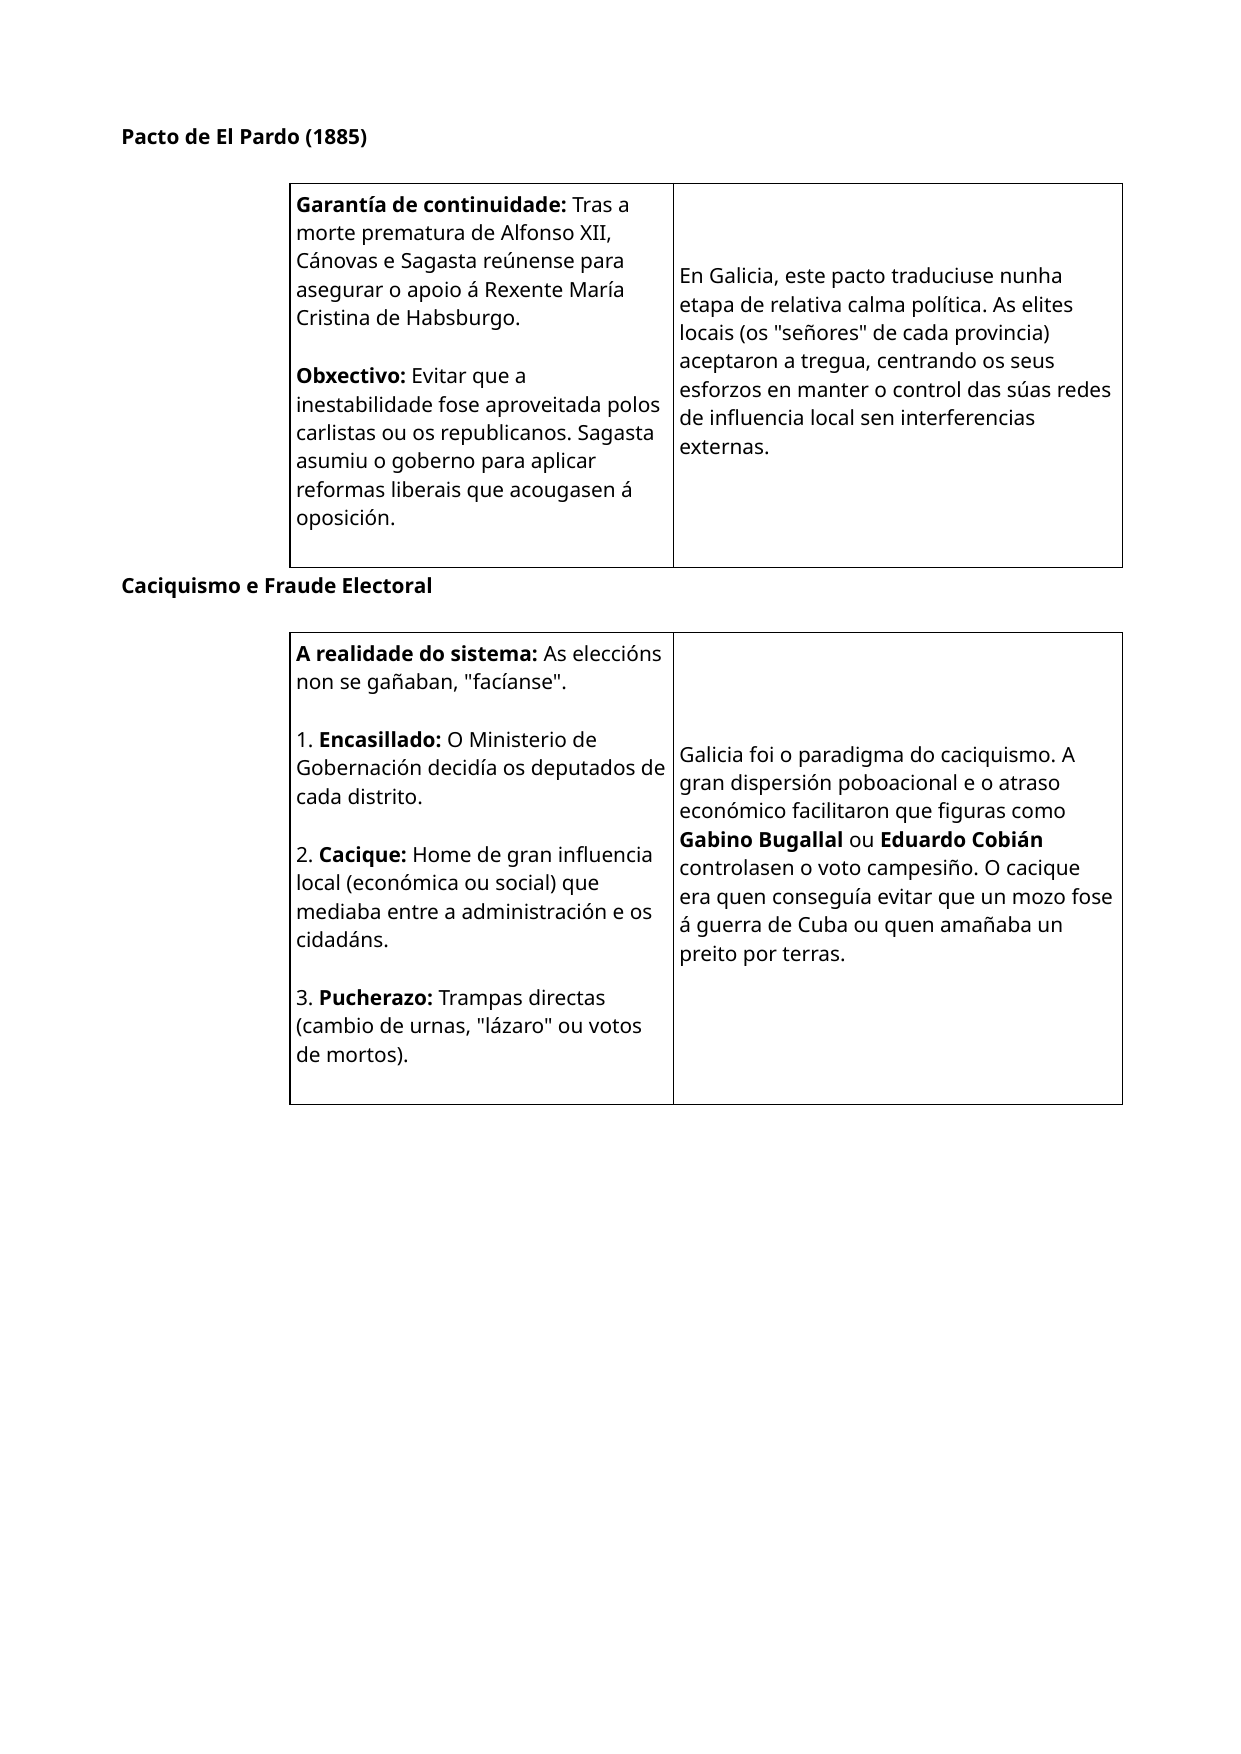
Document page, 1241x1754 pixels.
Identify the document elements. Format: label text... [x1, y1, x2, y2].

table_cell Galicia foi o paradigma do caciquismo. A gran dispersión poboacional e o atraso económico facilitaron que figuras como Gabino Bugallal ou Eduardo Cobián controlasen o voto campesiño. O cacique era quen conseguía evitar que un mozo fose á guerra de Cuba ou quen amañaba un preito por terras. [674, 633, 1122, 1104]
table_cell [673, 118, 1122, 183]
table_cell [118, 183, 289, 567]
table_cell Garantía de continuidade: Tras a morte prematura de Alfonso XII, Cánovas e Sagasta reúnense para asegurar o apoio á Rexente María Cristina de Habsburgo. Obxectivo: Evitar que a inestabilidade fose aproveitada polos carlistas ou os republicanos. Sagasta asumiu o goberno para aplicar reformas liberais que acougasen á oposición. [291, 184, 673, 567]
table_cell [118, 632, 289, 1104]
table_cell A realidade do sistema: As eleccións non se gañaban, "facíanse". 1. Encasillado: O Ministerio de Gobernación decidía os deputados de cada distrito. 2. Cacique: Home de gran influencia local (económica ou social) que mediaba entre a administración e os cidadáns. 3. Pucherazo: Trampas directas (cambio de urnas, "lázaro" ou votos de mortos). [291, 633, 673, 1104]
table_cell En Galicia, este pacto traduciuse nunha etapa de relativa calma política. As elites locais (os "señores" de cada provincia) aceptaron a tregua, centrando os seus esforzos en manter o control das súas redes de influencia local sen interferencias externas. [674, 184, 1122, 567]
table_cell Pacto de El Pardo (1885) [118, 118, 673, 183]
table_cell [673, 568, 1122, 632]
table_cell Caciquismo e Fraude Electoral [118, 567, 673, 632]
